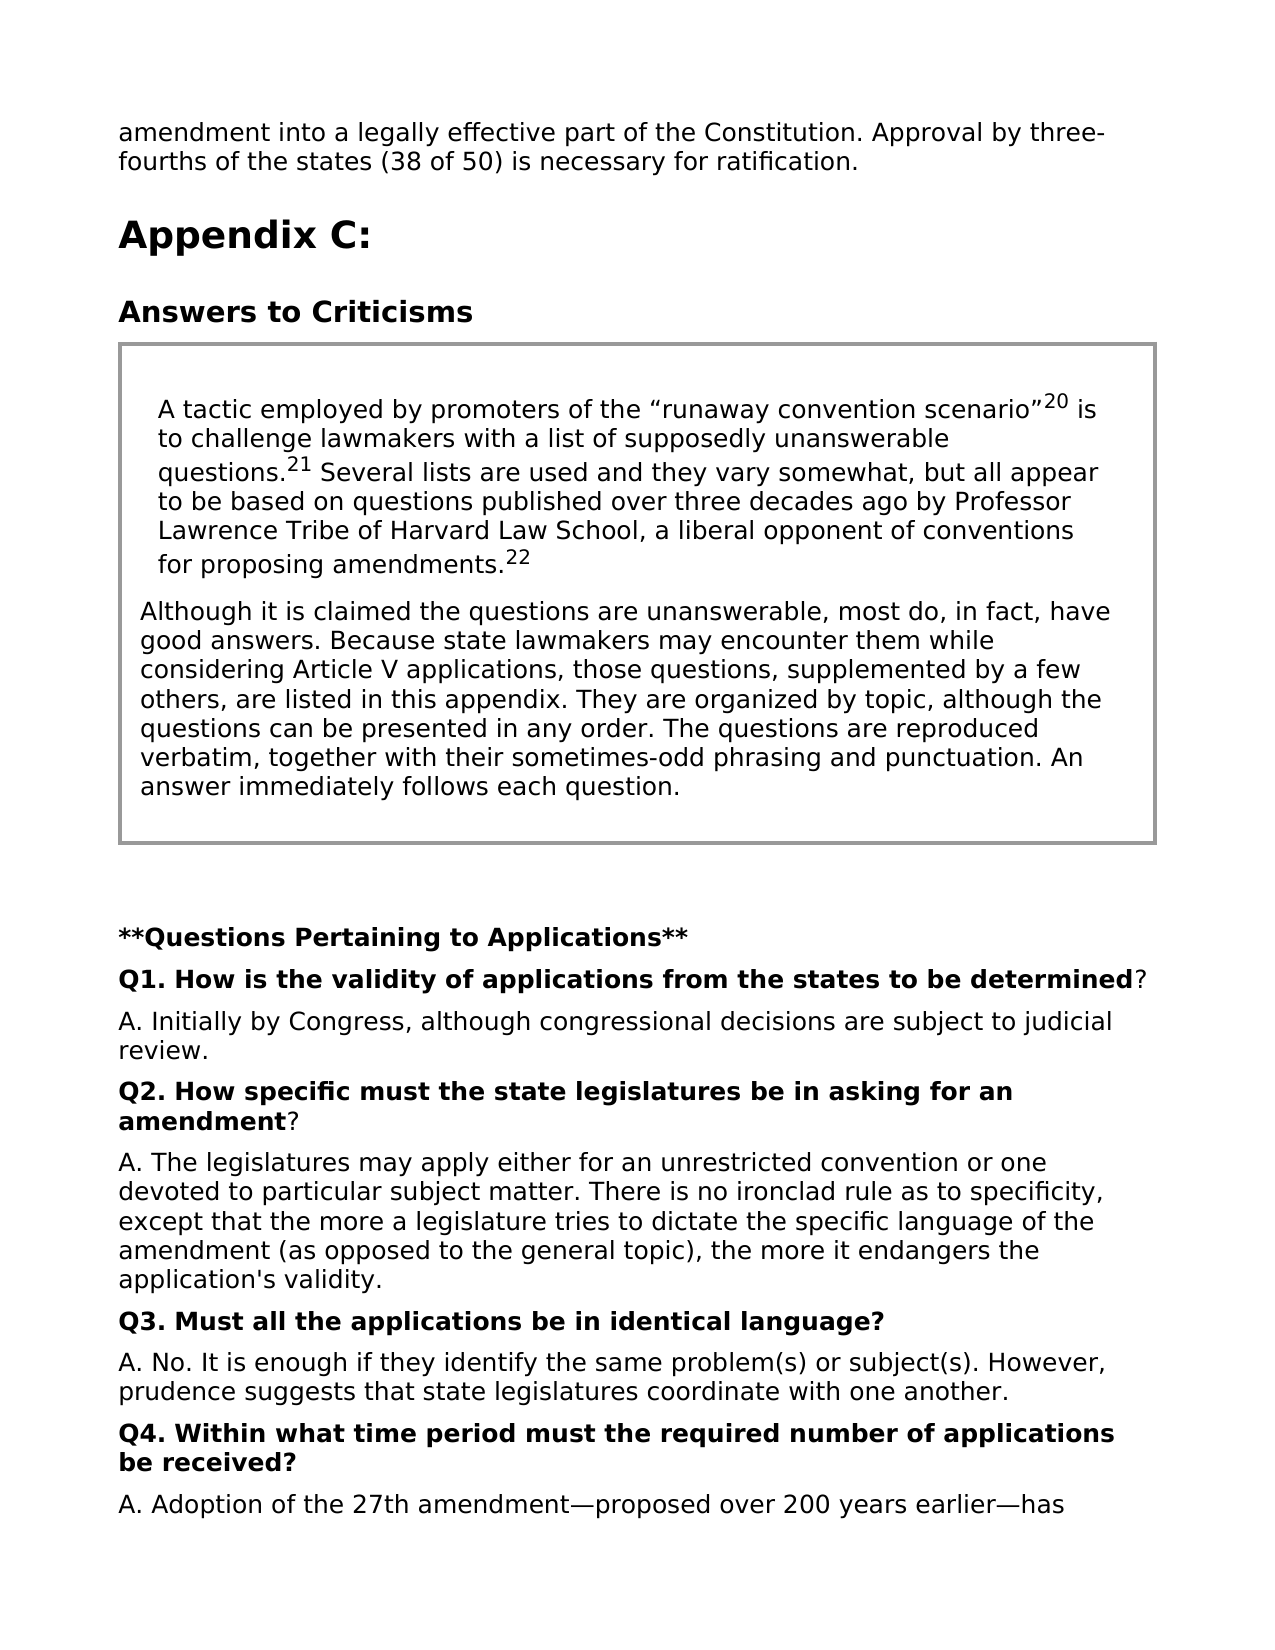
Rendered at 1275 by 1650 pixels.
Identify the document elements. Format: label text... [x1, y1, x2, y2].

subtitle Answers to Criticisms [118, 295, 1157, 329]
text A. The legislatures may apply either for an unrestricted convention or one devoted to particular subject matter. There is no ironclad rule as to specificity, except that the more a legislature tries to dictate the specific language of the amendment (as opposed to the general topic), the more it endangers the application's validity. [118, 1148, 1157, 1294]
text A. Adoption of the 27th amendment—proposed over 200 years earlier—has [118, 1490, 1157, 1519]
subtitle **Questions Pertaining to Applications** [118, 923, 1157, 952]
subtitle Appendix C: [118, 214, 1157, 258]
text A. No. It is enough if they identify the same problem(s) or subject(s). However, prudence suggests that state legislatures coordinate with one another. [118, 1348, 1157, 1407]
text Q3. Must all the applications be in identical language? [118, 1307, 1157, 1336]
text Q2. How specific must the state legislatures be in asking for an amendment? [118, 1077, 1157, 1136]
text Q1. How is the validity of applications from the states to be determined? [118, 965, 1157, 994]
text amendment into a legally effective part of the Constitution. Approval by three-fourths of the states (38 of 50) is necessary for ratification. [118, 118, 1157, 176]
table_header A tactic employed by promoters of the “runaway convention scenario”20 is to challenge lawmakers with a list of supposedly unanswerable questions.21 Several lists are used and they vary somewhat, but all appear to be based on questions published over three decades ago by Professor Lawrence Tribe of Harvard Law School, a liberal opponent of conventions for proposing amendments.22 Although it is claimed the questions are unanswerable, most do, in fact, have good answers. Because state lawmakers may encounter them while considering Article V applications, those questions, supplemented by a few others, are listed in this appendix. They are organized by topic, although the questions can be presented in any order. The questions are reproduced verbatim, together with their sometimes-odd phrasing and punctuation. An answer immediately follows each question. [122, 355, 1144, 832]
text A. Initially by Congress, although congressional decisions are subject to judicial review. [118, 1007, 1157, 1065]
text Q4. Within what time period must the required number of applications be received? [118, 1419, 1157, 1477]
